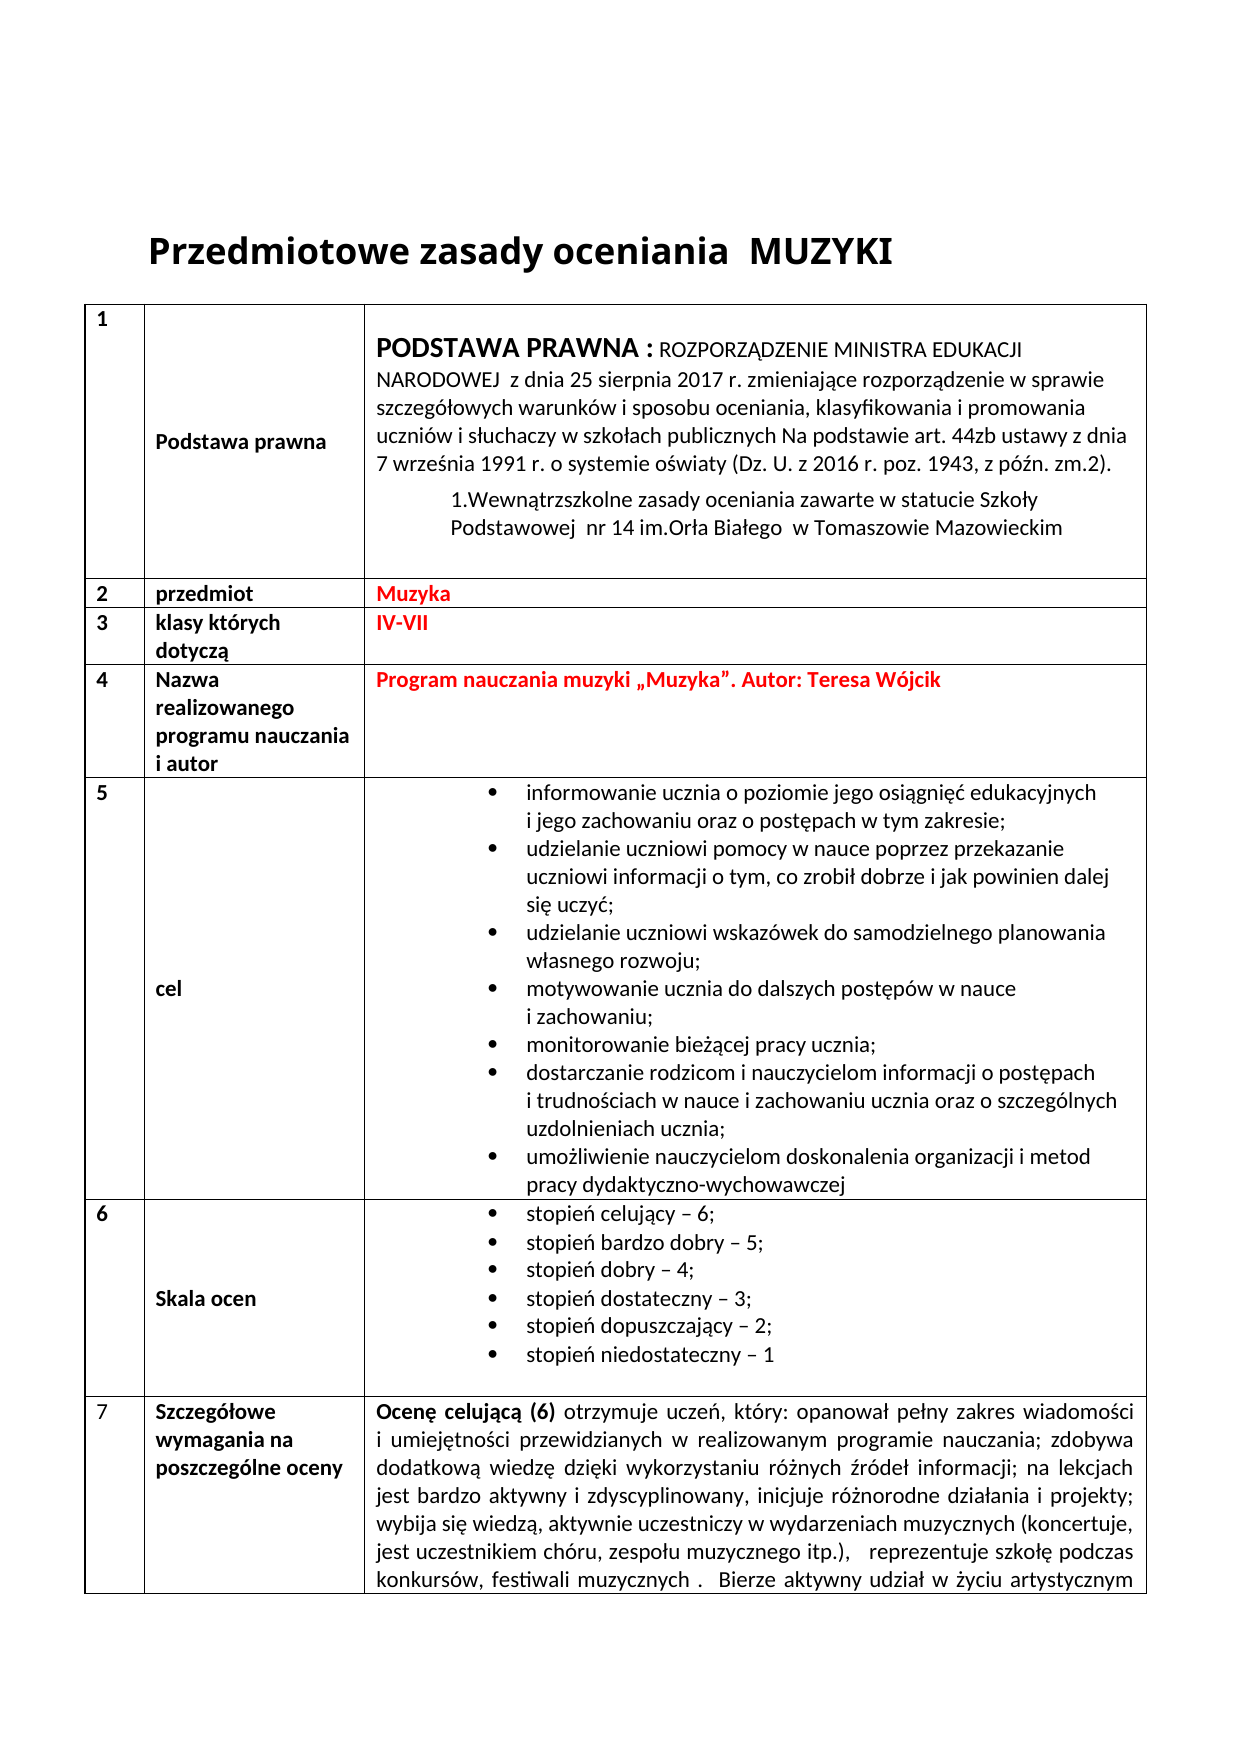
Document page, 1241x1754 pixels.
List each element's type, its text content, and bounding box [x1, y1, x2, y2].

table_cell Muzyka [365, 579, 1146, 607]
table_cell Szczegółowe wymagania na poszczególne oceny [145, 1397, 364, 1593]
table_cell 6 [86, 1200, 144, 1396]
table_cell IV-VII [365, 608, 1146, 664]
table_cell cel [145, 778, 364, 1198]
table_cell klasy których dotyczą [145, 608, 364, 664]
table_cell stopień celujący – 6; stopień bardzo dobry – 5; stopień dobry – 4; stopień dostateczny – 3; stopień dopuszczający – 2; stopień niedostateczny – 1 [365, 1200, 1146, 1396]
table_cell 7 [86, 1397, 144, 1593]
table_cell Program nauczania muzyki „Muzyka”. Autor: Teresa Wójcik [365, 665, 1146, 777]
table_cell 4 [86, 665, 144, 777]
table_header 1 [86, 305, 144, 578]
table_cell Skala ocen [145, 1200, 364, 1396]
table_cell przedmiot [145, 579, 364, 607]
table_cell Nazwa realizowanego programu nauczania i autor [145, 665, 364, 777]
table_header Podstawa prawna [145, 305, 364, 578]
table_cell informowanie ucznia o poziomie jego osiągnięć edukacyjnych i jego zachowaniu oraz o postępach w tym zakresie; udzielanie uczniowi pomocy w nauce poprzez przekazanie uczniowi informacji o tym, co zrobił dobrze i jak powinien dalej się uczyć; udzielanie uczniowi wskazówek do samodzielnego planowania własnego rozwoju; motywowanie ucznia do dalszych postępów w nauce i zachowaniu; monitorowanie bieżącej pracy ucznia; dostarczanie rodzicom i nauczycielom informacji o postępach i trudnościach w nauce i zachowaniu ucznia oraz o szczególnych uzdolnieniach ucznia; umożliwienie nauczycielom doskonalenia organizacji i metod pracy dydaktyczno-wychowawczej [365, 778, 1146, 1198]
table_header PODSTAWA PRAWNA : ROZPORZĄDZENIE MINISTRA EDUKACJI NARODOWEJ z dnia 25 sierpnia 2017 r. zmieniające rozporządzenie w sprawie szczegółowych warunków i sposobu oceniania, klasyfikowania i promowania uczniów i słuchaczy w szkołach publicznych Na podstawie art. 44zb ustawy z dnia 7 września 1991 r. o systemie oświaty (Dz. U. z 2016 r. poz. 1943, z późn. zm.2). 1.Wewnątrzszkolne zasady oceniania zawarte w statucie Szkoły Podstawowej nr 14 im.Orła Białego w Tomaszowie Mazowieckim [365, 305, 1146, 578]
table_cell 3 [86, 608, 144, 664]
table_cell 2 [86, 579, 144, 607]
table_cell 5 [86, 778, 144, 1198]
table_cell Ocenę celującą (6) otrzymuje uczeń, który: opanował pełny zakres wiadomości i umiejętności przewidzianych w realizowanym programie nauczania; zdobywa dodatkową wiedzę dzięki wykorzystaniu różnych źródeł informacji; na lekcjach jest bardzo aktywny i zdyscyplinowany, inicjuje różnorodne działania i projekty; wybija się wiedzą, aktywnie uczestniczy w wydarzeniach muzycznych (koncertuje, jest uczestnikiem chóru, zespołu muzycznego itp.), reprezentuje szkołę podczas konkursów, festiwali muzycznych . Bierze aktywny udział w życiu artystycznym [365, 1397, 1146, 1593]
text Przedmiotowe zasady oceniania MUZYKI [148, 226, 1093, 275]
